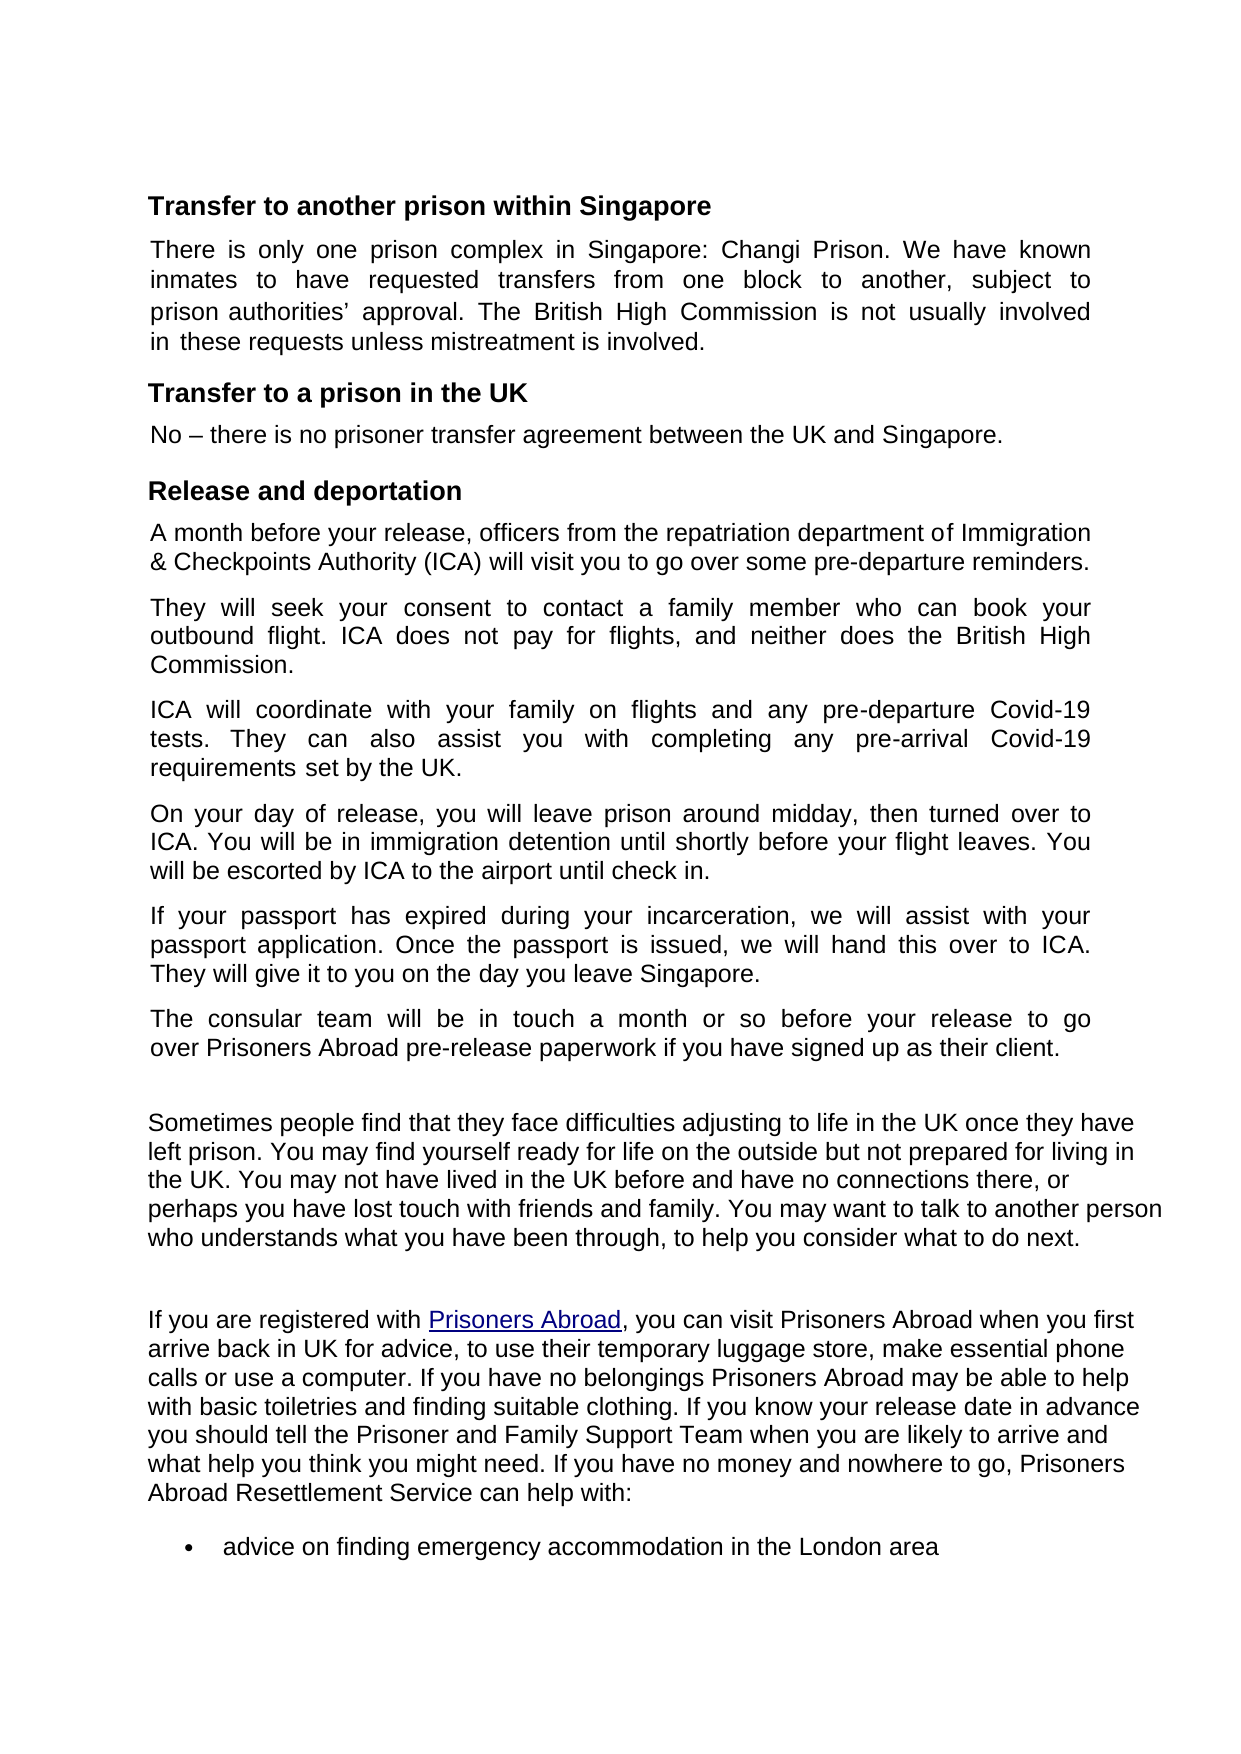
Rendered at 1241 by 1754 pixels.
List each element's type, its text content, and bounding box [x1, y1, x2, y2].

text They will seek your consent to contact a family member who can book your outbound flight. ICA does not pay for flights, and neither does the British High Commission. [150, 593, 1091, 679]
text On your day of release, you will leave prison around midday, then turned over to ICA. You will be in immigration detention until shortly before your flight leaves. You will be escorted by ICA to the airport until check in. [150, 799, 1091, 885]
text If your passport has expired during your incarceration, we will assist with your passport application. Once the passport is issued, we will hand this over to ICA. They will give it to you on the day you leave Singapore. [150, 902, 1091, 988]
text Transfer to another prison within Singapore [148, 189, 1165, 221]
text ICA will coordinate with your family on flights and any pre-departure Covid-19 tests. They can also assist you with completing any pre-arrival Covid-19 requirements set by the UK. [150, 696, 1091, 782]
list advice on finding emergency accommodation in the London area [185, 1532, 1165, 1560]
text Transfer to a prison in the UK [148, 377, 1165, 408]
text Release and deportation [148, 475, 1165, 506]
text No – there is no prisoner transfer agreement between the UK and Singapore. [148, 421, 1165, 449]
text A month before your release, officers from the repatriation department of Immigration & Checkpoints Authority (ICA) will visit you to go over some pre-departure reminders. [150, 519, 1091, 576]
text If you are registered with Prisoners Abroad, you can visit Prisoners Abroad when you first arrive back in UK for advice, to use their temporary luggage store, make essential phone calls or use a computer. If you have no belongings Prisoners Abroad may be able to help with basic toiletries and finding suitable clothing. If you know your release date in advance you should tell the Prisoner and Family Support Team when you are likely to arrive and what help you think you might need. If you have no money and nowhere to go, Prisoners Abroad Resettlement Service can help with: [148, 1305, 1165, 1507]
text The consular team will be in touch a month or so before your release to go over Prisoners Abroad pre-release paperwork if you have signed up as their client. [150, 1005, 1091, 1062]
text There is only one prison complex in Singapore: Changi Prison. We have known inmates to have requested transfers from one block to another, subject to prison authorities’ approval. The British High Commission is not usually involved in these requests unless mistreatment is involved. [150, 233, 1091, 357]
text Sometimes people find that they face difficulties adjusting to life in the UK once they have left prison. You may find yourself ready for life on the outside but not prepared for living in the UK. You may not have lived in the UK before and have no connections there, or perhaps you have lost touch with friends and family. You may want to talk to another person who understands what you have been through, to help you consider what to do next. [148, 1108, 1165, 1252]
